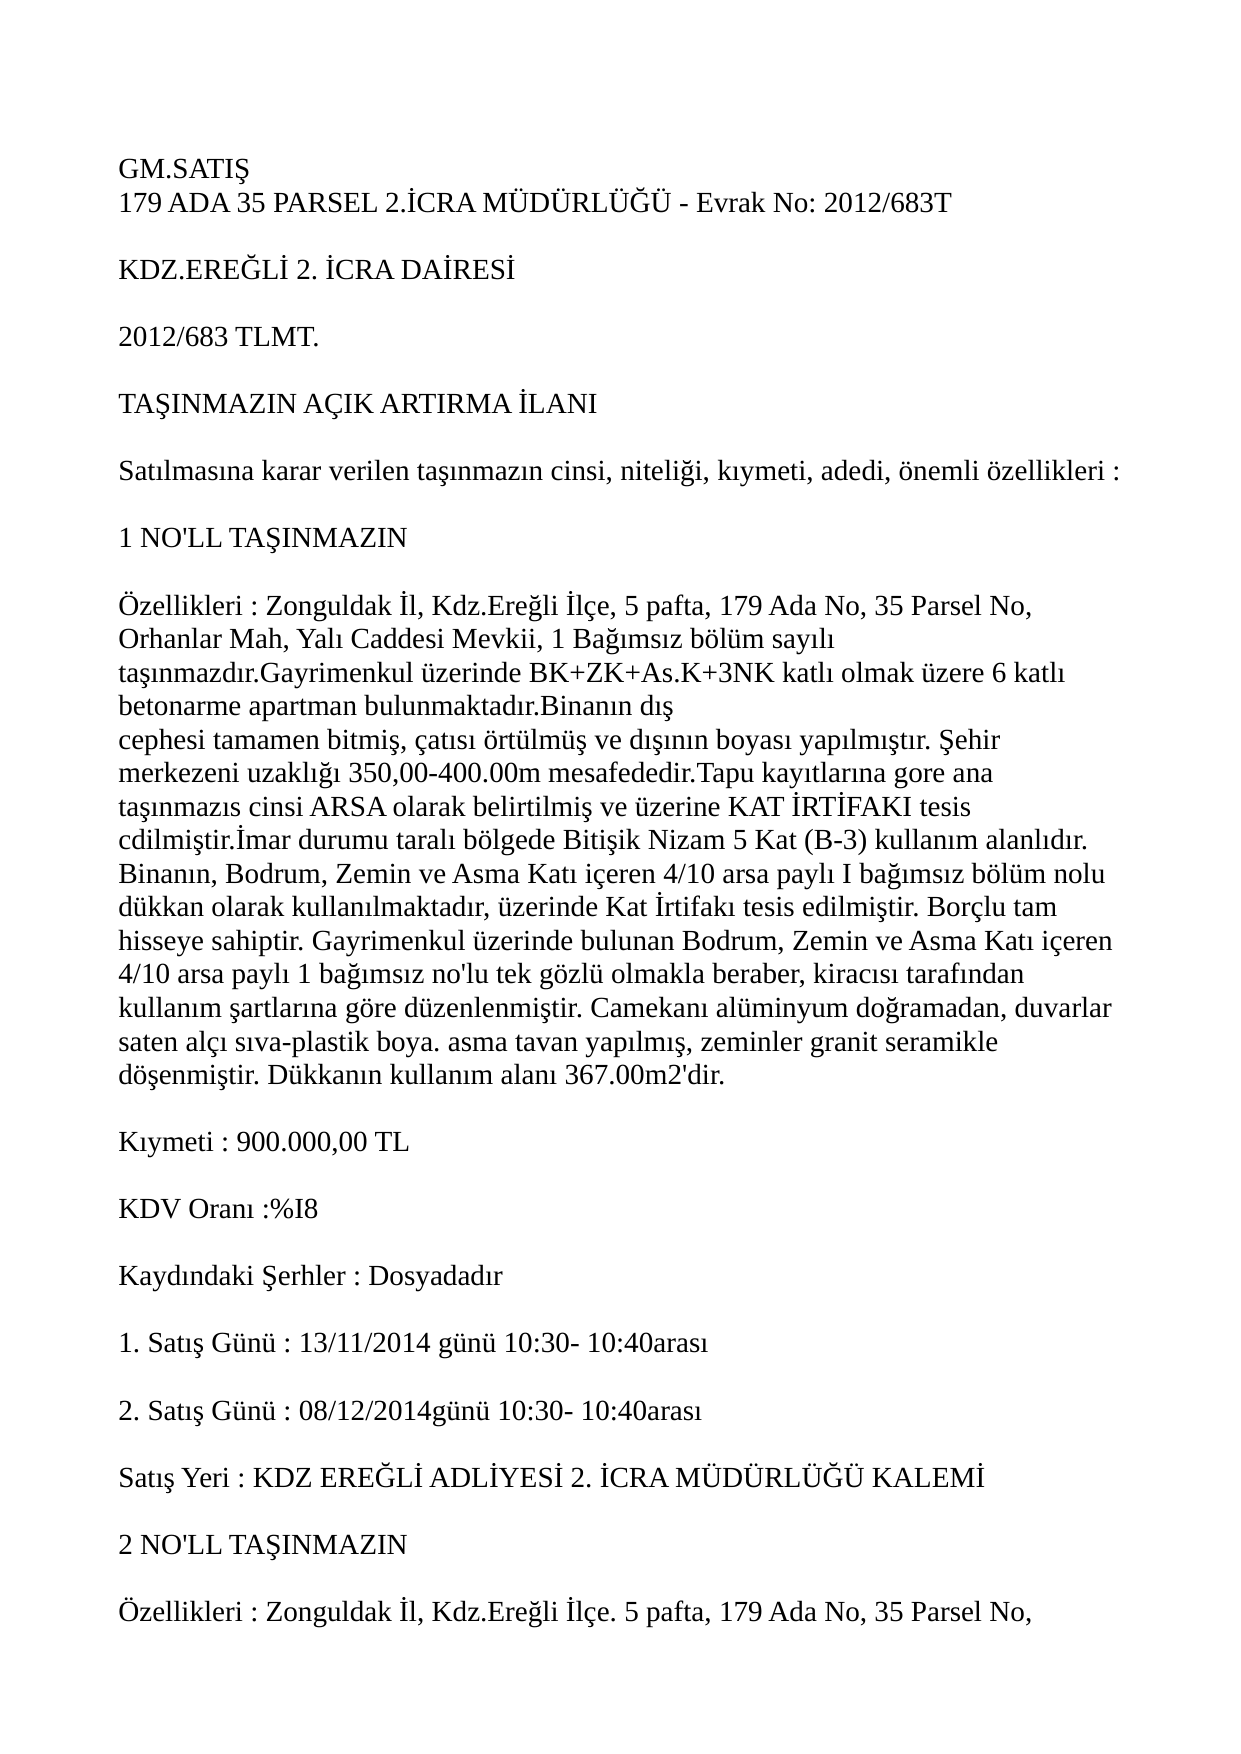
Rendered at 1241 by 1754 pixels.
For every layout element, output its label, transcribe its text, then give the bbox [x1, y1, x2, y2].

text 2 NO'LL TAŞINMAZIN [118, 1527, 1122, 1560]
text Satılmasına karar verilen taşınmazın cinsi, niteliği, kıymeti, adedi, önemli özellikleri : [118, 453, 1122, 487]
text Kıymeti : 900.000,00 TL [118, 1124, 1122, 1158]
text KDZ.EREĞLİ 2. İCRA DAİRESİ [118, 252, 1122, 286]
text 1 NO'LL TAŞINMAZIN [118, 521, 1122, 554]
text 179 ADA 35 PARSEL 2.İCRA MÜDÜRLÜĞÜ - Evrak No: 2012/683T [118, 185, 1122, 219]
text 2. Satış Günü : 08/12/2014günü 10:30- 10:40arası [118, 1393, 1122, 1426]
text GM.SATIŞ [118, 118, 1122, 185]
text Kaydındaki Şerhler : Dosyadadır [118, 1258, 1122, 1292]
text cephesi tamamen bitmiş, çatısı örtülmüş ve dışının boyası yapılmıştır. Şehir merkezeni uzaklığı 350,00-400.00m mesafededir.Tapu kayıtlarına gore ana taşınmazıs cinsi ARSA olarak belirtilmiş ve üzerine KAT İRTİFAKI tesis cdilmiştir.İmar durumu taralı bölgede Bitişik Nizam 5 Kat (B-3) kullanım alanlıdır. Binanın, Bodrum, Zemin ve Asma Katı içeren 4/10 arsa paylı I bağımsız bölüm nolu dükkan olarak kullanılmaktadır, üzerinde Kat İrtifakı tesis edilmiştir. Borçlu tam hisseye sahiptir. Gayrimenkul üzerinde bulunan Bodrum, Zemin ve Asma Katı içeren 4/10 arsa paylı 1 bağımsız no'lu tek gözlü olmakla beraber, kiracısı tarafından kullanım şartlarına göre düzenlenmiştir. Camekanı alüminyum doğramadan, duvarlar saten alçı sıva-plastik boya. asma tavan yapılmış, zeminler granit seramikle döşenmiştir. Dükkanın kullanım alanı 367.00m2'dir. [118, 722, 1122, 1091]
text Satış Yeri : KDZ EREĞLİ ADLİYESİ 2. İCRA MÜDÜRLÜĞÜ KALEMİ [118, 1460, 1122, 1493]
text 1. Satış Günü : 13/11/2014 günü 10:30- 10:40arası [118, 1326, 1122, 1359]
text KDV Oranı :%I8 [118, 1191, 1122, 1225]
text Özellikleri : Zonguldak İl, Kdz.Ereğli İlçe. 5 pafta, 179 Ada No, 35 Parsel No, [118, 1594, 1122, 1627]
text 2012/683 TLMT. [118, 319, 1122, 353]
text TAŞINMAZIN AÇIK ARTIRMA İLANI [118, 386, 1122, 420]
text Özellikleri : Zonguldak İl, Kdz.Ereğli İlçe, 5 pafta, 179 Ada No, 35 Parsel No, Orhanlar Mah, Yalı Caddesi Mevkii, 1 Bağımsız bölüm sayılı taşınmazdır.Gayrimenkul üzerinde BK+ZK+As.K+3NK katlı olmak üzere 6 katlı betonarme apartman bulunmaktadır.Binanın dış [118, 588, 1122, 722]
